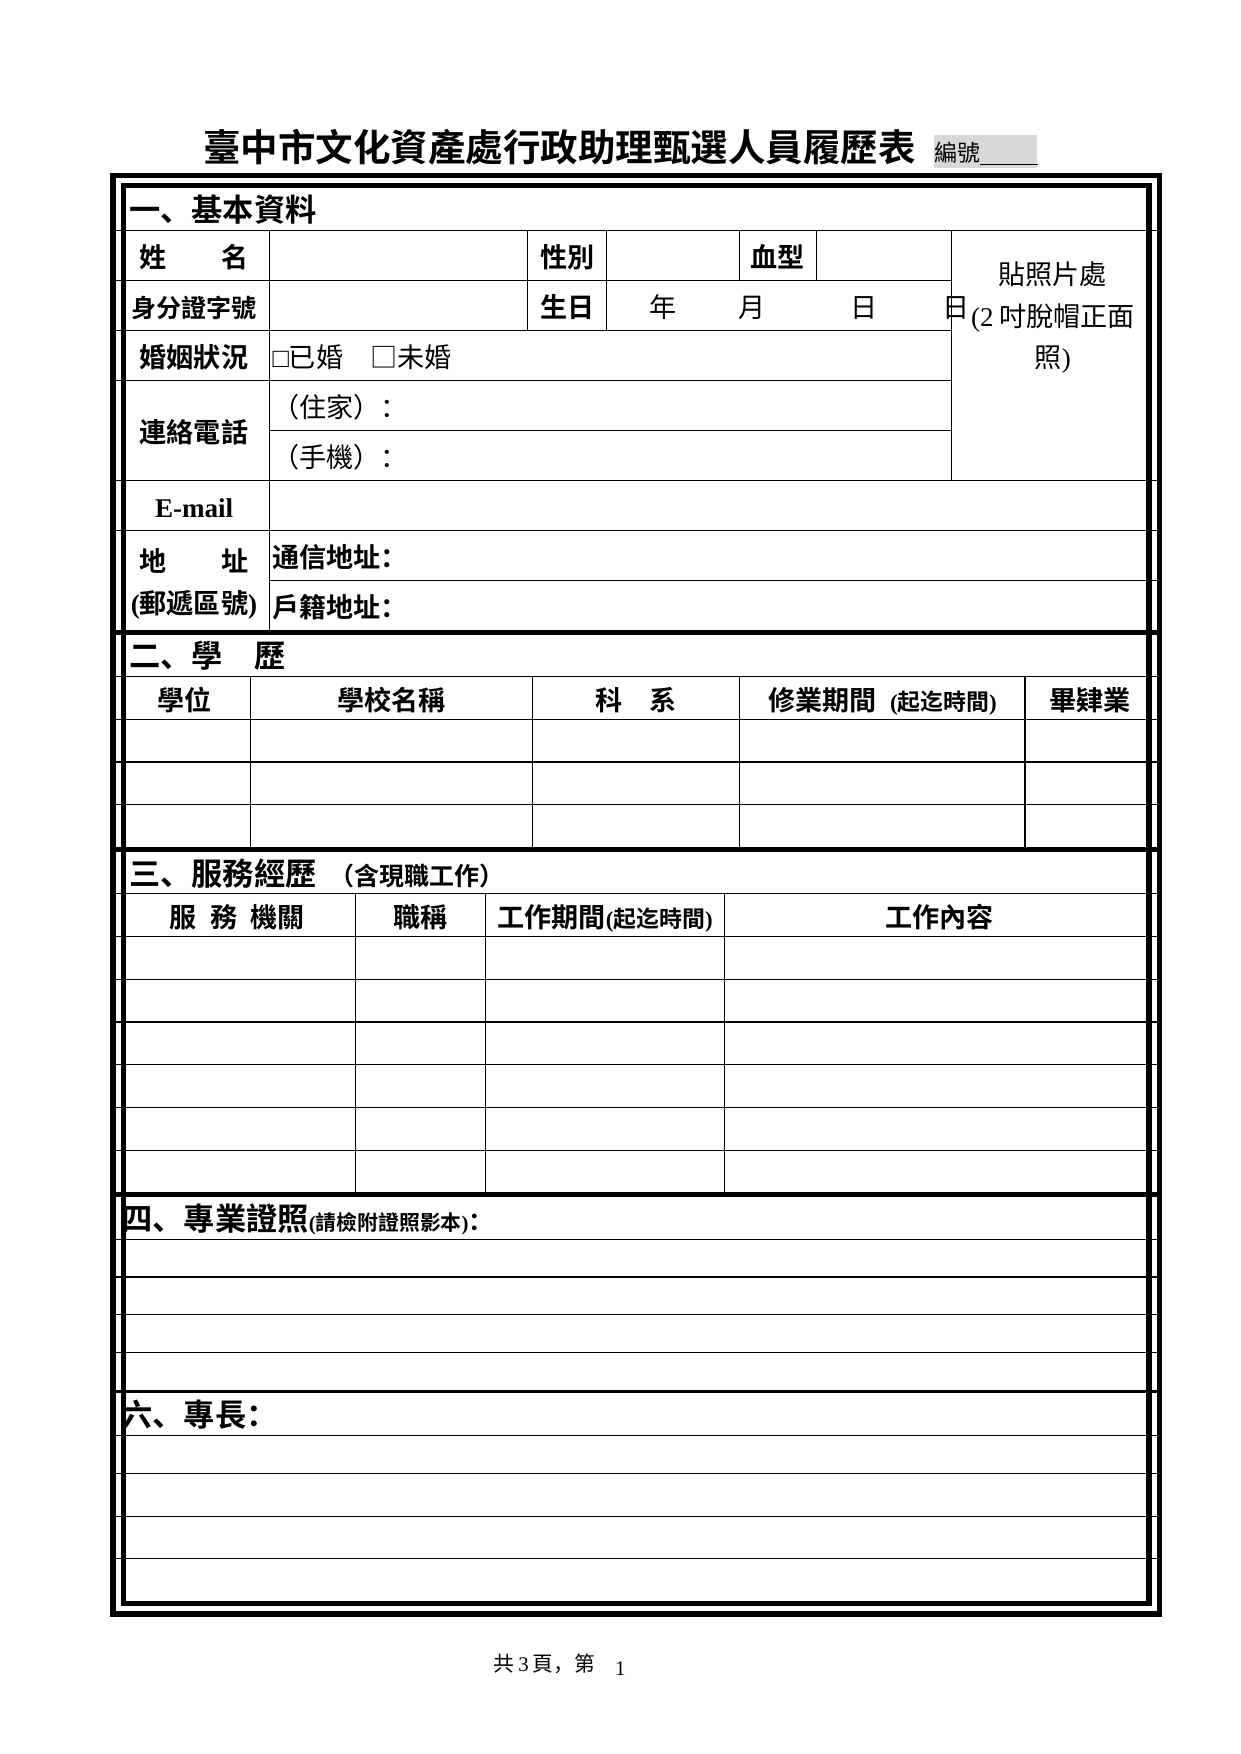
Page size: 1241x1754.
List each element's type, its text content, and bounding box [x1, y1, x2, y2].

table_cell [1026, 763, 1146, 804]
table_cell [533, 763, 739, 804]
table_cell 月 [692, 281, 784, 330]
table_cell [889, 281, 940, 330]
table_cell [725, 1151, 1146, 1192]
table_cell [486, 1108, 724, 1149]
table_cell 六、專長： [126, 1393, 1146, 1435]
table_cell [725, 980, 1146, 1021]
table_cell [725, 1065, 1146, 1107]
table_cell 連絡電話 [126, 381, 269, 480]
table_cell [251, 720, 532, 761]
table_cell [740, 763, 1024, 804]
table_cell （手機）： [270, 431, 951, 480]
table_cell [270, 481, 1146, 530]
table_cell [356, 937, 485, 979]
table_cell 學位 [126, 677, 250, 719]
table_cell 生日 [528, 281, 606, 330]
table_cell 血型 [740, 231, 816, 280]
table_cell [740, 805, 1024, 847]
table_cell [126, 1436, 1146, 1473]
table_cell [126, 720, 250, 761]
table_cell [356, 1065, 485, 1107]
table_cell [270, 281, 527, 330]
table_cell 服 務 機關 [126, 894, 355, 936]
table_cell □已婚 □未婚 [270, 331, 951, 380]
table_cell [126, 1108, 355, 1149]
table_cell 地 址 (郵遞區號) [126, 531, 269, 630]
table_cell [486, 1023, 724, 1064]
table_cell [725, 1108, 1146, 1149]
table_cell [251, 805, 532, 847]
table_cell 婚姻狀況 [126, 331, 269, 380]
table_cell [486, 937, 724, 979]
table_cell 工作期間(起迄時間) [486, 894, 724, 936]
table_cell [126, 1065, 355, 1107]
table_cell 三、服務經歷 （含現職工作） [126, 852, 1146, 893]
table_cell [486, 1151, 724, 1192]
table_cell [356, 1108, 485, 1149]
table_cell [126, 1353, 1146, 1390]
table_cell 工作內容 [725, 894, 1146, 936]
table_cell [533, 805, 739, 847]
table_cell [486, 1065, 724, 1107]
table_cell [126, 980, 355, 1021]
table_cell 四、專業證照(請檢附證照影本)： [126, 1197, 1146, 1238]
table_cell [740, 720, 1024, 761]
table_cell 性別 [528, 231, 606, 280]
table_cell [270, 231, 527, 280]
table_cell [725, 1023, 1146, 1064]
table_cell [1026, 720, 1146, 761]
table_cell 貼照片處 (2吋脫帽正面照) [952, 231, 1146, 480]
table_cell [607, 231, 739, 280]
table_cell 日 [940, 281, 951, 330]
table_cell [817, 231, 951, 280]
table_cell [126, 1474, 1146, 1516]
table_cell 職稱 [356, 894, 485, 936]
table_cell [486, 980, 724, 1021]
table_cell [126, 1517, 1146, 1558]
table_cell [126, 763, 250, 804]
table_cell [126, 937, 355, 979]
table_cell 學校名稱 [251, 677, 532, 719]
table_cell 二、學 歷 [126, 635, 1146, 676]
table_cell [251, 763, 532, 804]
table_cell [356, 1023, 485, 1064]
table_cell 科 系 [533, 677, 739, 719]
table_cell [126, 1240, 1146, 1276]
table_cell 身分證字號 [126, 281, 269, 330]
table_cell 通信地址： [270, 531, 1146, 580]
table_cell （住家）： [270, 381, 951, 430]
table_cell [533, 720, 739, 761]
table_cell 戶籍地址： [270, 581, 1146, 630]
table_cell E-mail [126, 481, 269, 530]
table_cell [784, 281, 838, 330]
table_cell 姓 名 [126, 231, 269, 280]
table_cell 修業期間 (起迄時間) [740, 677, 1024, 719]
table_cell 年 [607, 281, 692, 330]
table_cell 日 [838, 281, 889, 330]
table_cell 畢肄業 [1026, 677, 1146, 719]
table_cell [356, 1151, 485, 1192]
table_cell [126, 1559, 1146, 1601]
table_cell [725, 937, 1146, 979]
table_cell [126, 1151, 355, 1192]
text 臺中市文化資產處行政助理甄選人員履歷表 編號 [118, 118, 1122, 172]
table_header 一、基本資料 [118, 178, 1154, 230]
table_cell [1026, 805, 1146, 847]
table_cell [126, 1278, 1146, 1314]
table_cell [356, 980, 485, 1021]
table_cell [126, 805, 250, 847]
table_cell [126, 1023, 355, 1064]
table_cell [126, 1315, 1146, 1352]
